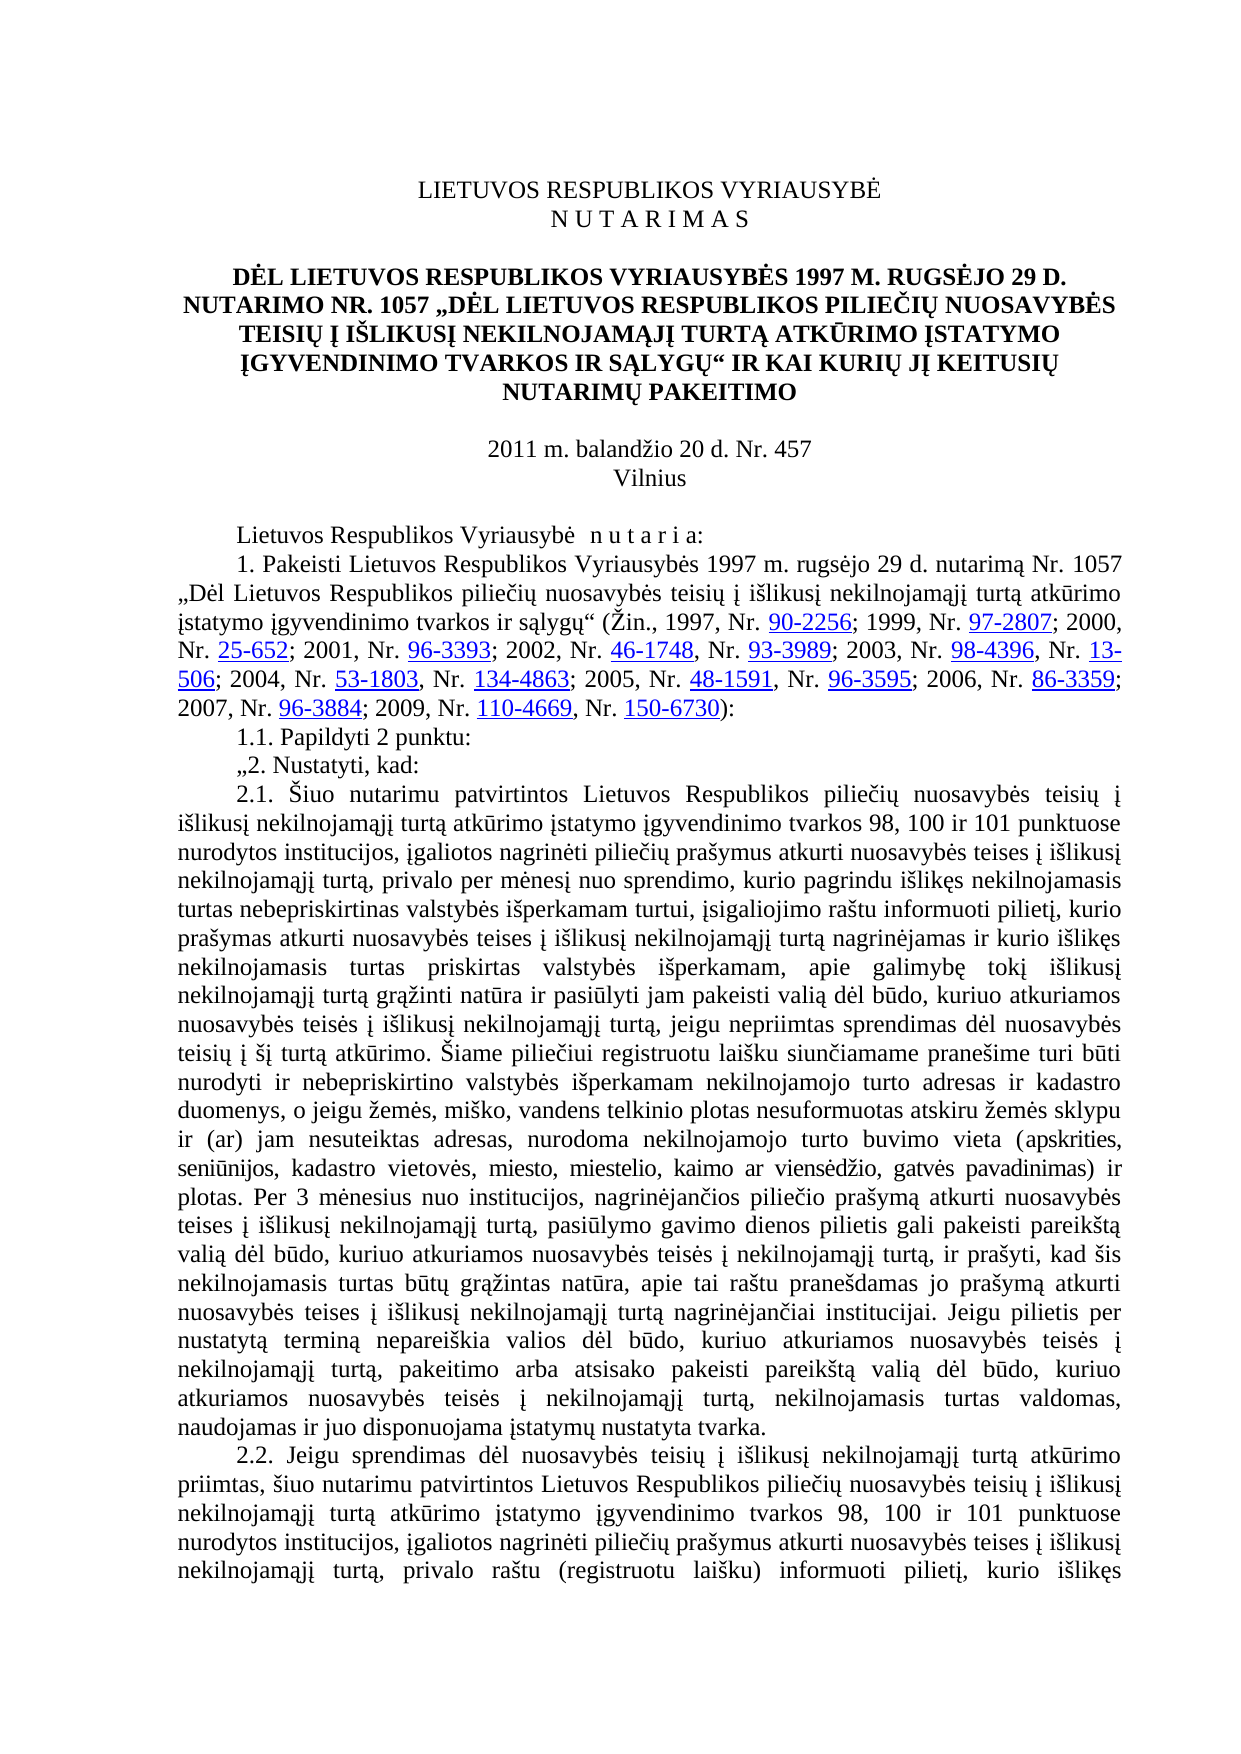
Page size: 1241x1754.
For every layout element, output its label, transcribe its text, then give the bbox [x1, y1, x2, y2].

text Lietuvos Respublikos Vyriausybė [177, 176, 1122, 204]
text „2. Nustatyti, kad: [177, 751, 1122, 779]
text 2011 m. balandžio 20 d. Nr. 457 [177, 434, 1122, 463]
text Lietuvos Respublikos Vyriausybė nutaria: [177, 521, 1122, 549]
text DĖL LIETUVOS RESPUBLIKOS VYRIAUSYBĖS 1997 M. RUGSĖJO 29 D. NUTARIMO NR. 1057 „DĖL LIETUVOS RESPUBLIKOS PILIEČIŲ NUOSAVYBĖS TEISIŲ Į IŠLIKUSĮ NEKILNOJAMĄJĮ TURTĄ ATKŪRIMO ĮSTATYMO ĮGYVENDINIMO TVARKOS IR SĄLYGŲ“ IR KAI KURIŲ JĮ KEITUSIŲ NUTARIMŲ PAKEITIMO [177, 262, 1122, 406]
text 1. Pakeisti Lietuvos Respublikos Vyriausybės 1997 m. rugsėjo 29 d. nutarimą Nr. 1057 „Dėl Lietuvos Respublikos piliečių nuosavybės teisių į išlikusį nekilnojamąjį turtą atkūrimo įstatymo įgyvendinimo tvarkos ir sąlygų“ (Žin., 1997, Nr. 90-2256; 1999, Nr. 97-2807; 2000, Nr. 25-652; 2001, Nr. 96-3393; 2002, Nr. 46-1748, Nr. 93-3989; 2003, Nr. 98-4396, Nr. 13-506; 2004, Nr. 53-1803, Nr. 134-4863; 2005, Nr. 48-1591, Nr. 96-3595; 2006, Nr. 86-3359; 2007, Nr. 96-3884; 2009, Nr. 110-4669, Nr. 150-6730): [177, 549, 1122, 722]
text NUTARIMAS [177, 204, 1122, 233]
text 2.1. Šiuo nutarimu patvirtintos Lietuvos Respublikos piliečių nuosavybės teisių į išlikusį nekilnojamąjį turtą atkūrimo įstatymo įgyvendinimo tvarkos 98, 100 ir 101 punktuose nurodytos institucijos, įgaliotos nagrinėti piliečių prašymus atkurti nuosavybės teises į išlikusį nekilnojamąjį turtą, privalo per mėnesį nuo sprendimo, kurio pagrindu išlikęs nekilnojamasis turtas nebepriskirtinas valstybės išperkamam turtui, įsigaliojimo raštu informuoti pilietį, kurio prašymas atkurti nuosavybės teises į išlikusį nekilnojamąjį turtą nagrinėjamas ir kurio išlikęs nekilnojamasis turtas priskirtas valstybės išperkamam, apie galimybę tokį išlikusį nekilnojamąjį turtą grąžinti natūra ir pasiūlyti jam pakeisti valią dėl būdo, kuriuo atkuriamos nuosavybės teisės į išlikusį nekilnojamąjį turtą, jeigu nepriimtas sprendimas dėl nuosavybės teisių į šį turtą atkūrimo. Šiame piliečiui registruotu laišku siunčiamame pranešime turi būti nurodyti ir nebepriskirtino valstybės išperkamam nekilnojamojo turto adresas ir kadastro duomenys, o jeigu žemės, miško, vandens telkinio plotas nesuformuotas atskiru žemės sklypu ir (ar) jam nesuteiktas adresas, nurodoma nekilnojamojo turto buvimo vieta (apskrities, seniūnijos, kadastro vietovės, miesto, miestelio, kaimo ar viensėdžio, gatvės pavadinimas) ir plotas. Per 3 mėnesius nuo institucijos, nagrinėjančios piliečio prašymą atkurti nuosavybės teises į išlikusį nekilnojamąjį turtą, pasiūlymo gavimo dienos pilietis gali pakeisti pareikštą valią dėl būdo, kuriuo atkuriamos nuosavybės teisės į nekilnojamąjį turtą, ir prašyti, kad šis nekilnojamasis turtas būtų grąžintas natūra, apie tai raštu pranešdamas jo prašymą atkurti nuosavybės teises į išlikusį nekilnojamąjį turtą nagrinėjančiai institucijai. Jeigu pilietis per nustatytą terminą nepareiškia valios dėl būdo, kuriuo atkuriamos nuosavybės teisės į nekilnojamąjį turtą, pakeitimo arba atsisako pakeisti pareikštą valią dėl būdo, kuriuo atkuriamos nuosavybės teisės į nekilnojamąjį turtą, nekilnojamasis turtas valdomas, naudojamas ir juo disponuojama įstatymų nustatyta tvarka. [177, 779, 1122, 1441]
text 2.2. Jeigu sprendimas dėl nuosavybės teisių į išlikusį nekilnojamąjį turtą atkūrimo priimtas, šiuo nutarimu patvirtintos Lietuvos Respublikos piliečių nuosavybės teisių į išlikusį nekilnojamąjį turtą atkūrimo įstatymo įgyvendinimo tvarkos 98, 100 ir 101 punktuose nurodytos institucijos, įgaliotos nagrinėti piliečių prašymus atkurti nuosavybės teises į išlikusį nekilnojamąjį turtą, privalo raštu (registruotu laišku) informuoti pilietį, kurio išlikęs [177, 1441, 1122, 1584]
text Vilnius [177, 463, 1122, 492]
text 1.1. Papildyti 2 punktu: [177, 722, 1122, 751]
